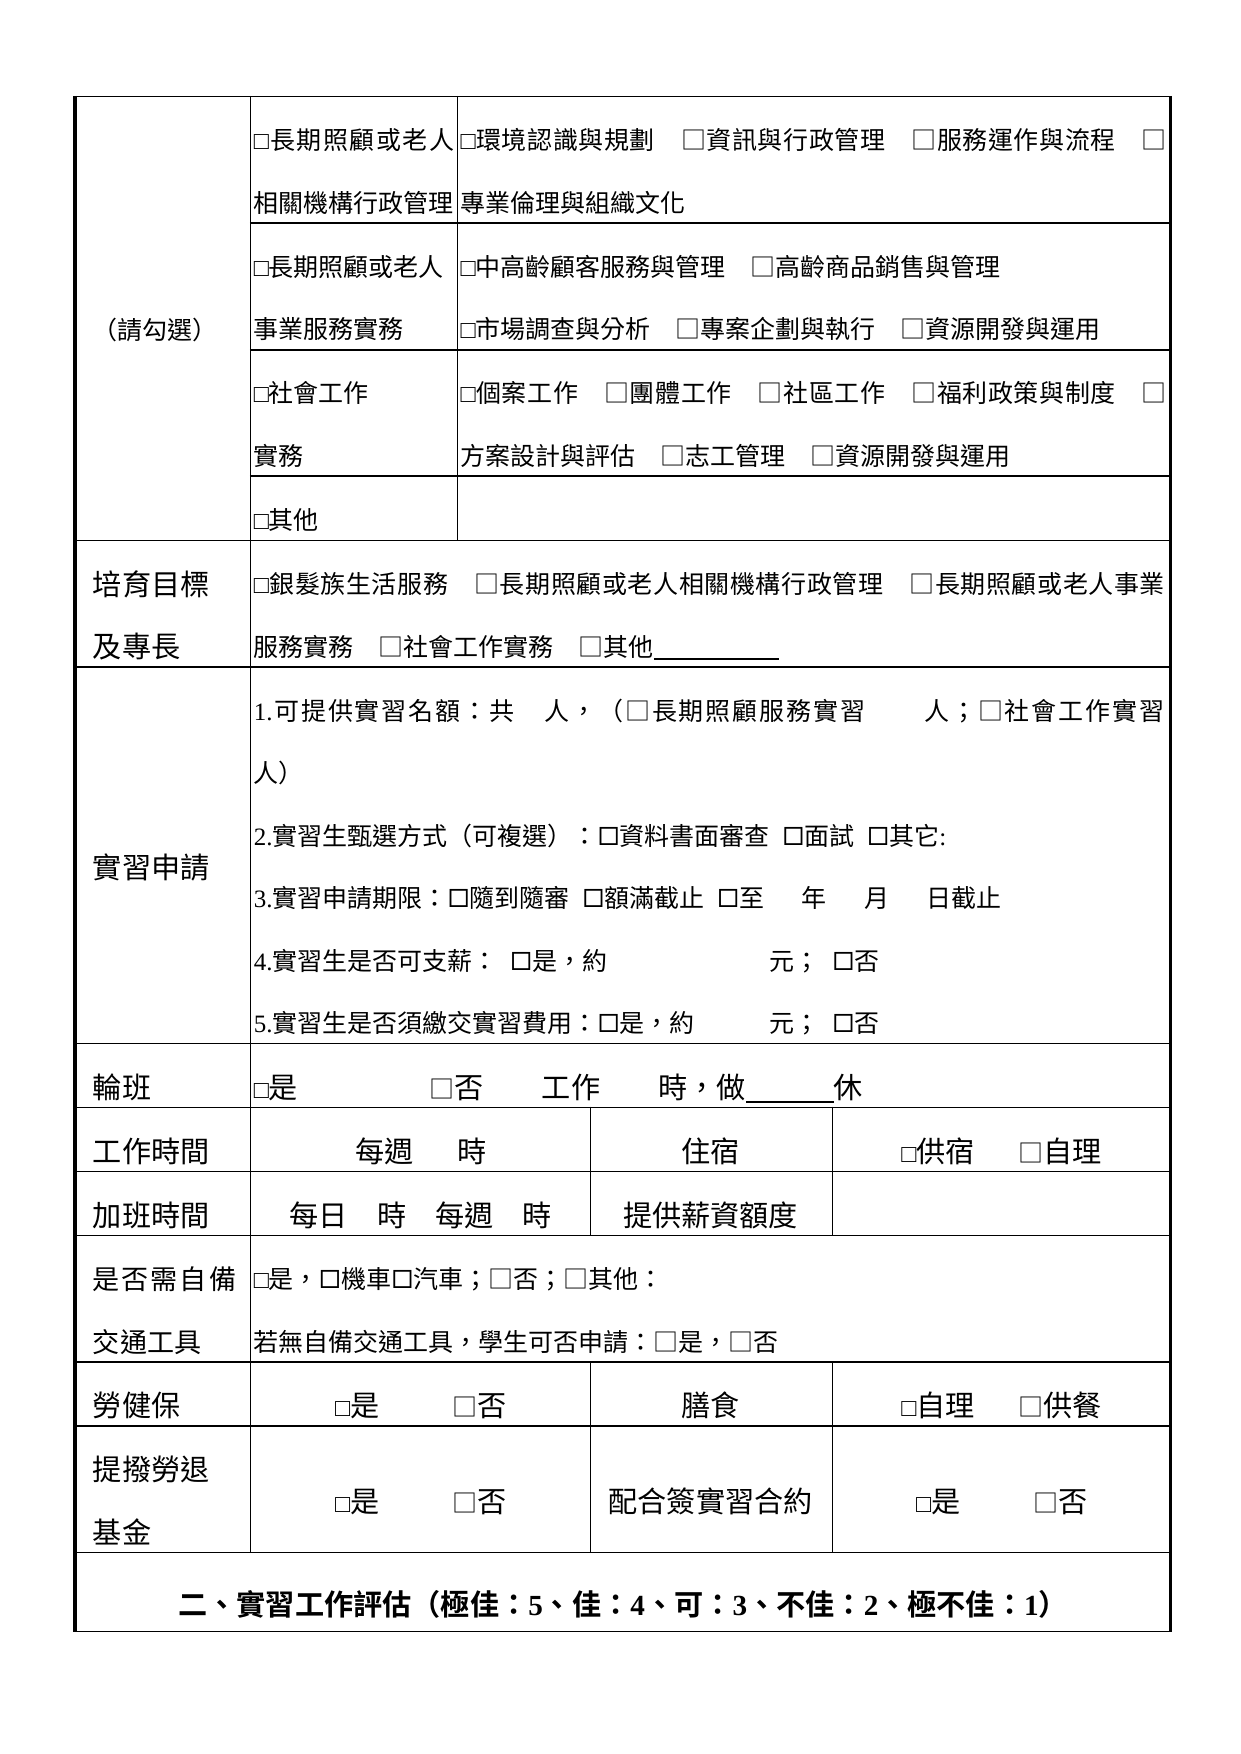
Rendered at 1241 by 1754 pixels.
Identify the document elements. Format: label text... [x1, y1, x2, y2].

table_cell □是，機車汽車；□否；□其他： 若無自備交通工具，學生可否申請：□是，□否 [251, 1236, 1169, 1361]
table_cell 配合簽實習合約 [591, 1427, 832, 1551]
table_cell [458, 477, 1169, 539]
table_cell 輪班 [77, 1044, 250, 1107]
table_cell □社會工作 實務 [251, 351, 457, 475]
table_cell 實習申請 [77, 668, 250, 1043]
table_cell □其他 [251, 477, 457, 539]
table_cell □環境認識與規劃 □資訊與行政管理 □服務運作與流程 □專業倫理與組織文化 [458, 97, 1169, 222]
table_cell □是 □否 [833, 1427, 1169, 1551]
table_cell 二、實習工作評估（極佳：5、佳：4、可：3、不佳：2、極不佳：1） [77, 1553, 1169, 1631]
table_cell 培育目標 及專長 [77, 541, 250, 666]
table_cell 是否需自備交通工具 [77, 1236, 250, 1361]
table_cell 每日 時 每週 時 [251, 1172, 590, 1235]
table_cell 工作時間 [77, 1108, 250, 1171]
table_cell 加班時間 [77, 1172, 250, 1235]
table_cell □長期照顧或老人事業服務實務 [251, 224, 457, 349]
table_cell 1.可提供實習名額：共 人，（□長期照顧服務實習 人；□社會工作實習 人） 2.實習生甄選方式（可複選）：資料書面審查 面試 其它: 3.實習申請期限：隨到隨審 額滿截止 至 年 月 日截止 4.實習生是否可支薪： 是，約 元； 否 5.實習生是否須繳交實習費用：是，約 元； 否 [251, 668, 1169, 1043]
table_cell □是 □否 工作 時，做 休 [251, 1044, 1169, 1107]
table_cell （請勾選） [77, 97, 250, 539]
table_cell □是 □否 [251, 1363, 590, 1425]
table_cell [833, 1172, 1169, 1235]
table_cell □是 □否 [251, 1427, 590, 1551]
table_cell 每週 時 [251, 1108, 590, 1171]
table_cell □個案工作 □團體工作 □社區工作 □福利政策與制度 □方案設計與評估 □志工管理 □資源開發與運用 [458, 351, 1169, 475]
table_cell 提供薪資額度 [591, 1172, 832, 1235]
table_cell 膳食 [591, 1363, 832, 1425]
table_cell 提撥勞退基金 [77, 1427, 250, 1551]
table_cell □中高齡顧客服務與管理 □高齡商品銷售與管理 □市場調查與分析 □專案企劃與執行 □資源開發與運用 [458, 224, 1169, 349]
table_cell □銀髮族生活服務 □長期照顧或老人相關機構行政管理 □長期照顧或老人事業服務實務 □社會工作實務 □其他 [251, 541, 1169, 666]
table_cell □供宿 □自理 [833, 1108, 1169, 1171]
table_cell 住宿 [591, 1108, 832, 1171]
table_cell □長期照顧或老人相關機構行政管理 [251, 97, 457, 222]
table_cell □自理 □供餐 [833, 1363, 1169, 1425]
table_cell 勞健保 [77, 1363, 250, 1425]
